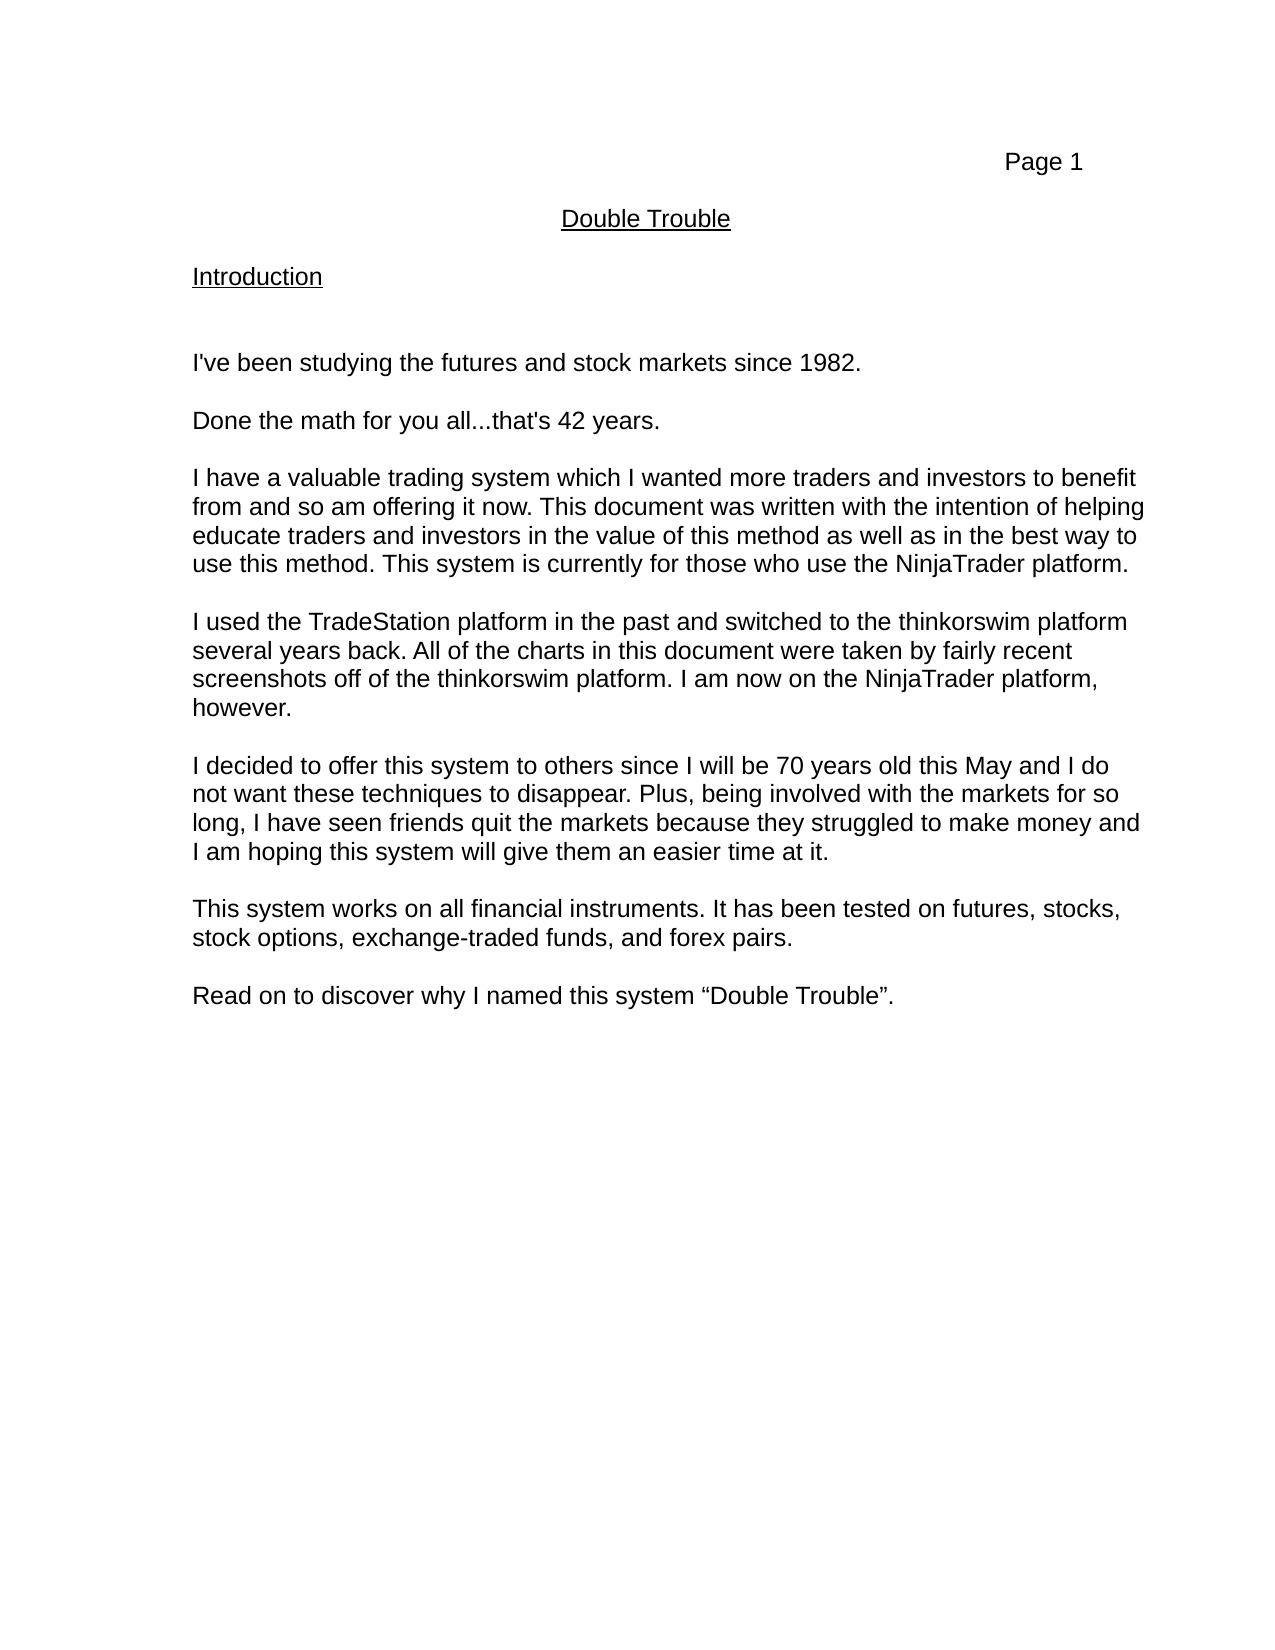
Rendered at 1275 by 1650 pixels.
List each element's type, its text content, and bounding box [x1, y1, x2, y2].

text Double Trouble [118, 204, 1157, 233]
text I have a valuable trading system which I wanted more traders and investors to benefit from and so am offering it now. This document was written with the intention of helping educate traders and investors in the value of this method as well as in the best way to use this method. This system is currently for those who use the NinjaTrader platform. [118, 463, 1157, 578]
text I used the TradeStation platform in the past and switched to the thinkorswim platform several years back. All of the charts in this document were taken by fairly recent screenshots off of the thinkorswim platform. I am now on the NinjaTrader platform, [118, 607, 1157, 693]
text Introduction [118, 262, 1157, 291]
text Done the math for you all...that's 42 years. [118, 406, 1157, 434]
text This system works on all financial instruments. It has been tested on futures, stocks, stock options, exchange-traded funds, and forex pairs. [118, 894, 1157, 952]
text however. [118, 693, 1157, 722]
text I decided to offer this system to others since I will be 70 years old this May and I do not want these techniques to disappear. Plus, being involved with the markets for so long, I have seen friends quit the markets because they struggled to make money and I am hoping this system will give them an easier time at it. [118, 751, 1157, 866]
text Read on to discover why I named this system “Double Trouble”. [118, 981, 1157, 1009]
text Page 1 [118, 147, 1157, 176]
text I've been studying the futures and stock markets since 1982. [118, 348, 1157, 377]
